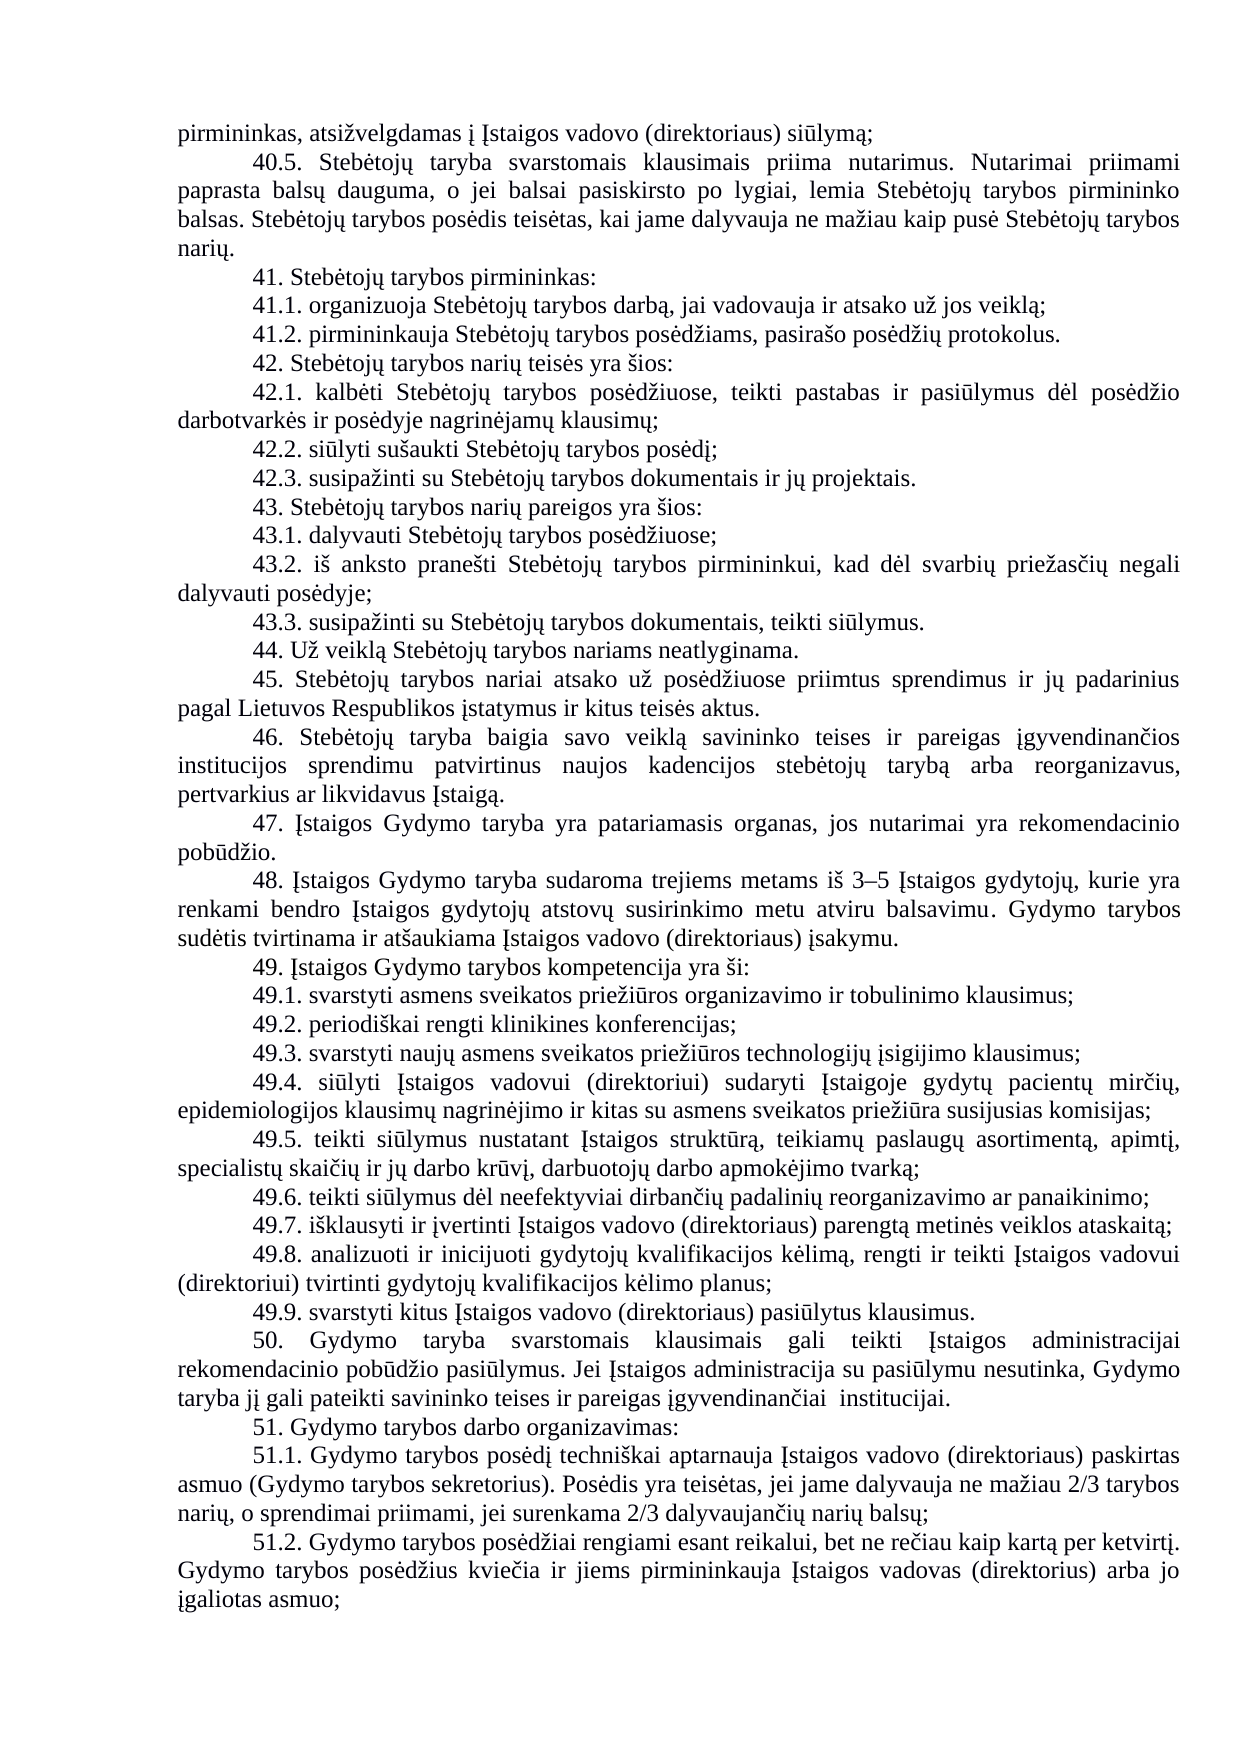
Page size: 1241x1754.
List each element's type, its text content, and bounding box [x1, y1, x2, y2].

text 49.6. teikti siūlymus dėl neefektyviai dirbančių padalinių reorganizavimo ar panaikinimo; [177, 1182, 1181, 1211]
text 40.5. Stebėtojų taryba svarstomais klausimais priima nutarimus. Nutarimai priimami paprasta balsų dauguma, o jei balsai pasiskirsto po lygiai, lemia Stebėtojų tarybos pirmininko balsas. Stebėtojų tarybos posėdis teisėtas, kai jame dalyvauja ne mažiau kaip pusė Stebėtojų tarybos narių. [177, 147, 1181, 262]
text 49.5. teikti siūlymus nustatant Įstaigos struktūrą, teikiamų paslaugų asortimentą, apimtį, specialistų skaičių ir jų darbo krūvį, darbuotojų darbo apmokėjimo tvarką; [177, 1124, 1181, 1182]
text 51.1. Gydymo tarybos posėdį techniškai aptarnauja Įstaigos vadovo (direktoriaus) paskirtas asmuo (Gydymo tarybos sekretorius). Posėdis yra teisėtas, jei jame dalyvauja ne mažiau 2/3 tarybos narių, o sprendimai priimami, jei surenkama 2/3 dalyvaujančių narių balsų; [177, 1441, 1181, 1527]
text 51.2. Gydymo tarybos posėdžiai rengiami esant reikalui, bet ne rečiau kaip kartą per ketvirtį. Gydymo tarybos posėdžius kviečia ir jiems pirmininkauja Įstaigos vadovas (direktorius) arba jo įgaliotas asmuo; [177, 1527, 1181, 1613]
text 41. Stebėtojų tarybos pirmininkas: [177, 262, 1181, 291]
text 49.1. svarstyti asmens sveikatos priežiūros organizavimo ir tobulinimo klausimus; [177, 981, 1181, 1009]
text 44. Už veiklą Stebėtojų tarybos nariams neatlyginama. [177, 636, 1181, 664]
text 49.8. analizuoti ir inicijuoti gydytojų kvalifikacijos kėlimą, rengti ir teikti Įstaigos vadovui (direktoriui) tvirtinti gydytojų kvalifikacijos kėlimo planus; [177, 1239, 1181, 1297]
text 51. Gydymo tarybos darbo organizavimas: [177, 1412, 1181, 1441]
text 42. Stebėtojų tarybos narių teisės yra šios: [177, 348, 1181, 377]
text 50. Gydymo taryba svarstomais klausimais gali teikti Įstaigos administracijai rekomendacinio pobūdžio pasiūlymus. Jei Įstaigos administracija su pasiūlymu nesutinka, Gydymo taryba jį gali pateikti savininko teises ir pareigas įgyvendinančiai institucijai. [177, 1326, 1181, 1412]
text 42.2. siūlyti sušaukti Stebėtojų tarybos posėdį; [177, 434, 1181, 463]
text pirmininkas, atsižvelgdamas į Įstaigos vadovo (direktoriaus) siūlymą; [177, 118, 1181, 147]
text 46. Stebėtojų taryba baigia savo veiklą savininko teises ir pareigas įgyvendinančios institucijos sprendimu patvirtinus naujos kadencijos stebėtojų tarybą arba reorganizavus, pertvarkius ar likvidavus Įstaigą. [177, 722, 1181, 808]
text 49. Įstaigos Gydymo tarybos kompetencija yra ši: [177, 952, 1181, 981]
text 49.3. svarstyti naujų asmens sveikatos priežiūros technologijų įsigijimo klausimus; [177, 1038, 1181, 1067]
text 49.7. išklausyti ir įvertinti Įstaigos vadovo (direktoriaus) parengtą metinės veiklos ataskaitą; [177, 1211, 1181, 1239]
text 43.1. dalyvauti Stebėtojų tarybos posėdžiuose; [177, 521, 1181, 549]
text 43. Stebėtojų tarybos narių pareigos yra šios: [177, 492, 1181, 521]
text 43.3. susipažinti su Stebėtojų tarybos dokumentais, teikti siūlymus. [177, 607, 1181, 636]
text 41.2. pirmininkauja Stebėtojų tarybos posėdžiams, pasirašo posėdžių protokolus. [177, 319, 1181, 348]
text 49.9. svarstyti kitus Įstaigos vadovo (direktoriaus) pasiūlytus klausimus. [177, 1297, 1181, 1326]
text 49.2. periodiškai rengti klinikines konferencijas; [177, 1009, 1181, 1038]
text 45. Stebėtojų tarybos nariai atsako už posėdžiuose priimtus sprendimus ir jų padarinius pagal Lietuvos Respublikos įstatymus ir kitus teisės aktus. [177, 664, 1181, 722]
text 49.4. siūlyti Įstaigos vadovui (direktoriui) sudaryti Įstaigoje gydytų pacientų mirčių, epidemiologijos klausimų nagrinėjimo ir kitas su asmens sveikatos priežiūra susijusias komisijas; [177, 1067, 1181, 1124]
text 42.1. kalbėti Stebėtojų tarybos posėdžiuose, teikti pastabas ir pasiūlymus dėl posėdžio darbotvarkės ir posėdyje nagrinėjamų klausimų; [177, 377, 1181, 434]
text 42.3. susipažinti su Stebėtojų tarybos dokumentais ir jų projektais. [177, 463, 1181, 492]
text 41.1. organizuoja Stebėtojų tarybos darbą, jai vadovauja ir atsako už jos veiklą; [177, 291, 1181, 319]
text 48. Įstaigos Gydymo taryba sudaroma trejiems metams iš 3–5 Įstaigos gydytojų, kurie yra renkami bendro Įstaigos gydytojų atstovų susirinkimo metu atviru balsavimu. Gydymo tarybos sudėtis tvirtinama ir atšaukiama Įstaigos vadovo (direktoriaus) įsakymu. [177, 866, 1181, 952]
text 47. Įstaigos Gydymo taryba yra patariamasis organas, jos nutarimai yra rekomendacinio pobūdžio. [177, 808, 1181, 866]
text 43.2. iš anksto pranešti Stebėtojų tarybos pirmininkui, kad dėl svarbių priežasčių negali dalyvauti posėdyje; [177, 549, 1181, 607]
